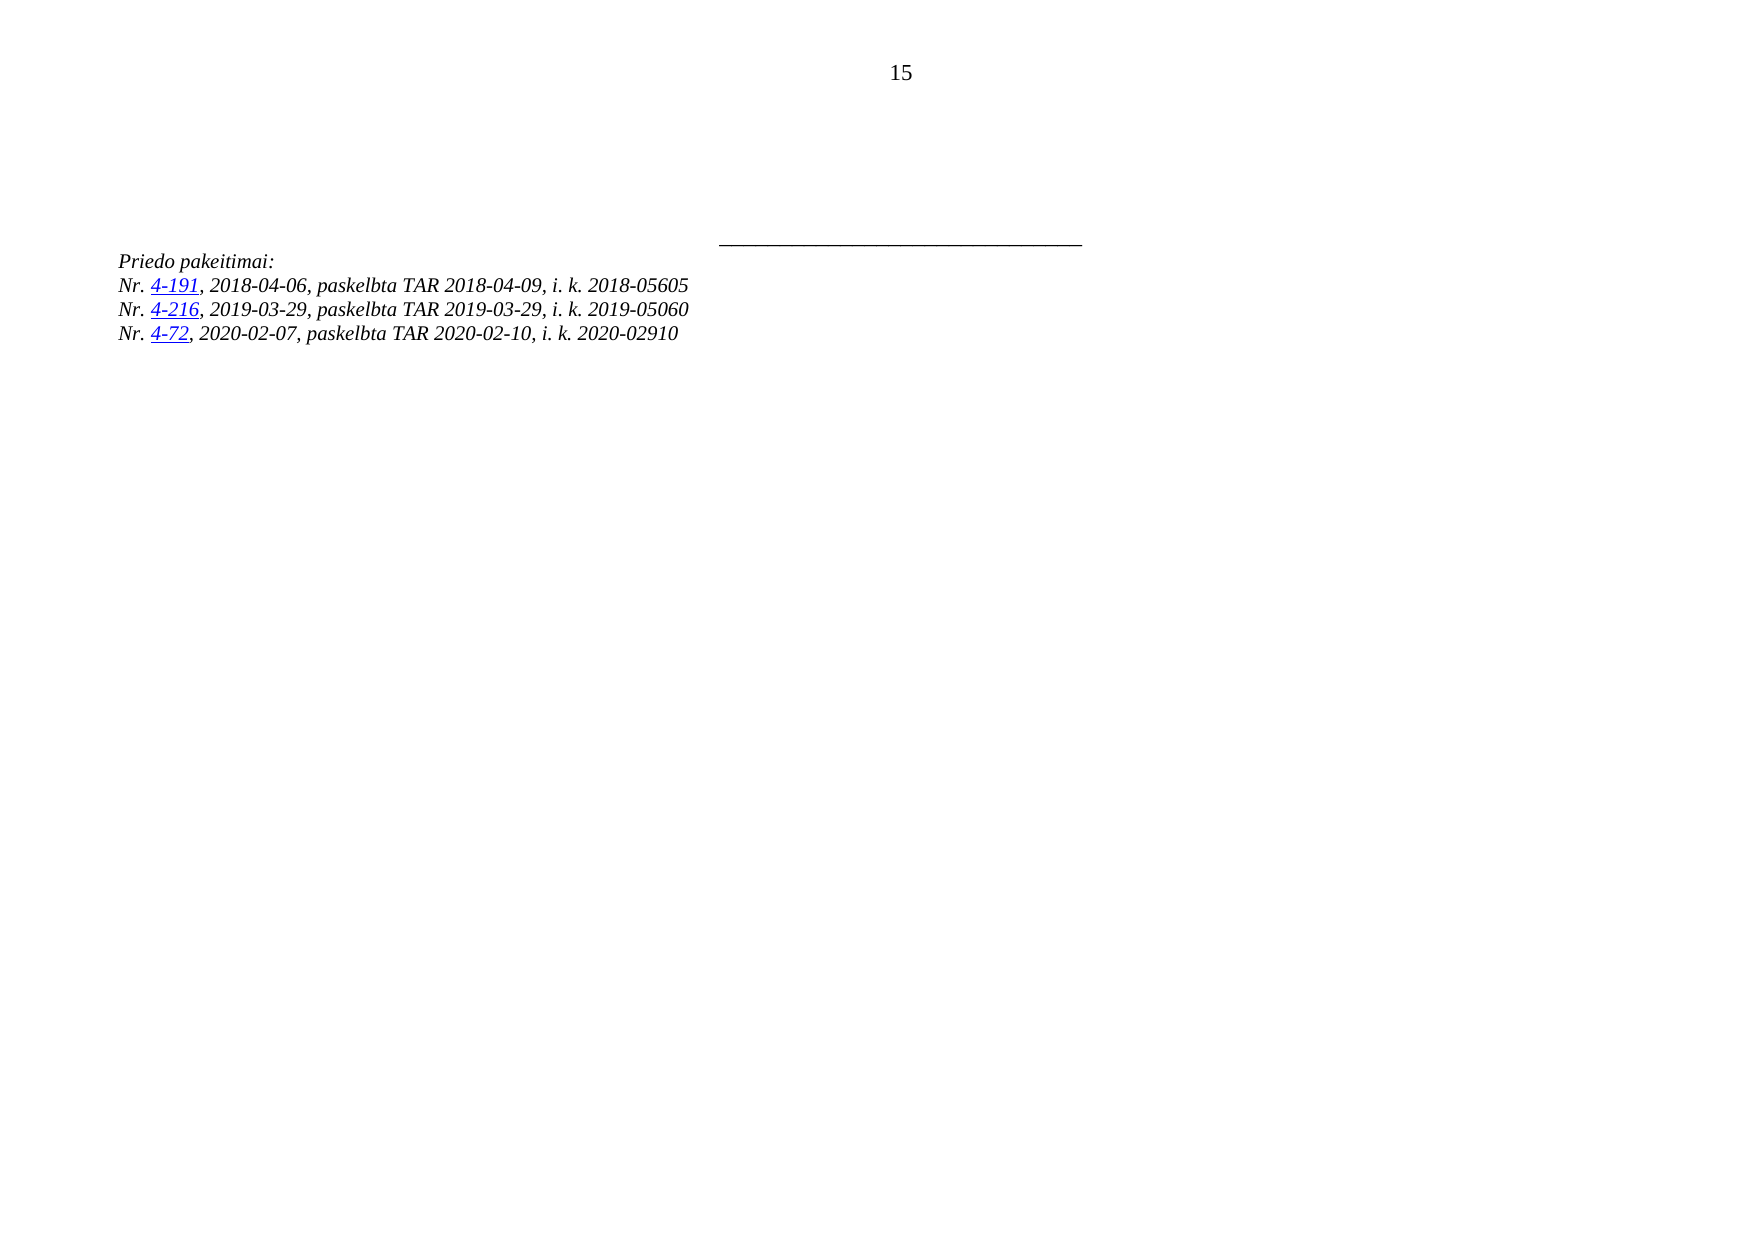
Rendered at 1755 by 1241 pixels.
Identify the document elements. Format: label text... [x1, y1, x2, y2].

text Nr. 4-72, 2020-02-07, paskelbta TAR 2020-02-10, i. k. 2020-02910 [118, 321, 1683, 345]
text Priedo pakeitimai: [118, 249, 1683, 273]
text Nr. 4-191, 2018-04-06, paskelbta TAR 2018-04-09, i. k. 2018-05605 [118, 273, 1683, 297]
text ______________________________ [118, 220, 1683, 249]
text Nr. 4-216, 2019-03-29, paskelbta TAR 2019-03-29, i. k. 2019-05060 [118, 297, 1683, 321]
